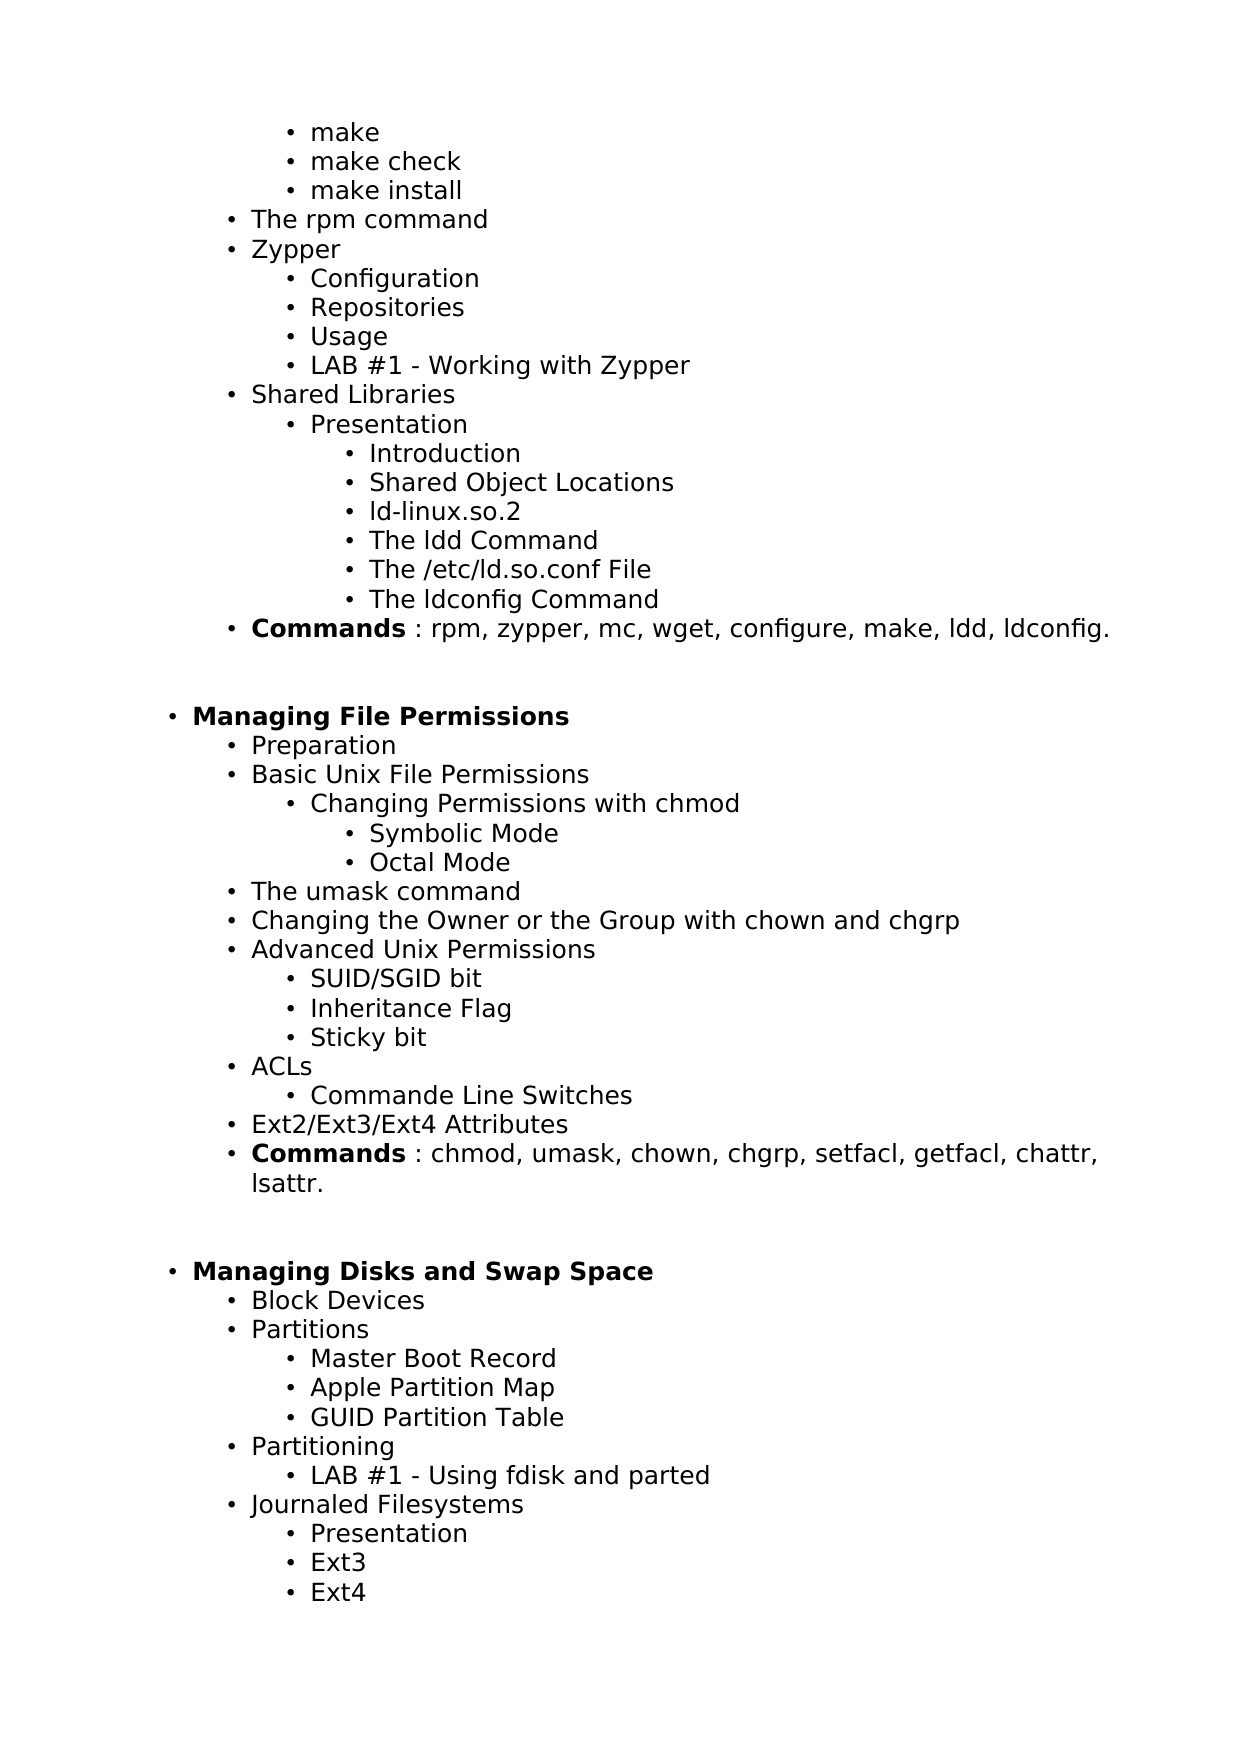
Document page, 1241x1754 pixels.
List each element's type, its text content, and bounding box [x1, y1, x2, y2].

list Sticky bit [295, 1023, 1122, 1052]
list Octal Mode [354, 848, 1122, 877]
list make check [295, 147, 1122, 176]
list Presentation [295, 410, 1122, 439]
list Journaled Filesystems [236, 1490, 1122, 1519]
list Introduction [354, 439, 1122, 468]
list Changing the Owner or the Group with chown and chgrp [236, 906, 1122, 935]
list Shared Libraries [236, 381, 1122, 410]
list Basic Unix File Permissions [236, 760, 1122, 789]
list Repositories [295, 293, 1122, 322]
list Commands : chmod, umask, chown, chgrp, setfacl, getfacl, chattr, lsattr. [236, 1139, 1122, 1198]
list Inheritance Flag [295, 994, 1122, 1023]
list GUID Partition Table [295, 1403, 1122, 1432]
list Managing File Permissions [177, 702, 1122, 731]
list Advanced Unix Permissions [236, 935, 1122, 964]
list make [295, 118, 1122, 147]
list Shared Object Locations [354, 468, 1122, 497]
list SUID/SGID bit [295, 964, 1122, 994]
list Ext4 [295, 1578, 1122, 1607]
list ACLs [236, 1052, 1122, 1081]
list Changing Permissions with chmod [295, 789, 1122, 819]
list Configuration [295, 264, 1122, 293]
list Partitions [236, 1315, 1122, 1344]
list Usage [295, 322, 1122, 351]
list ld-linux.so.2 [354, 497, 1122, 526]
list The rpm command [236, 206, 1122, 235]
list Ext3 [295, 1548, 1122, 1578]
list Master Boot Record [295, 1344, 1122, 1373]
list The /etc/ld.so.conf File [354, 556, 1122, 585]
list Managing Disks and Swap Space [177, 1257, 1122, 1286]
list LAB #1 - Using fdisk and parted [295, 1461, 1122, 1490]
list Presentation [295, 1519, 1122, 1548]
list Commands : rpm, zypper, mc, wget, configure, make, ldd, ldconfig. [236, 614, 1122, 643]
list Partitioning [236, 1432, 1122, 1461]
list Preparation [236, 731, 1122, 760]
list Commande Line Switches [295, 1081, 1122, 1110]
list Ext2/Ext3/Ext4 Attributes [236, 1110, 1122, 1139]
list The ldconfig Command [354, 585, 1122, 614]
list Zypper [236, 235, 1122, 264]
list Block Devices [236, 1286, 1122, 1315]
list The ldd Command [354, 526, 1122, 556]
list Apple Partition Map [295, 1373, 1122, 1403]
list LAB #1 - Working with Zypper [295, 351, 1122, 381]
list Symbolic Mode [354, 819, 1122, 848]
list make install [295, 176, 1122, 206]
list The umask command [236, 877, 1122, 906]
